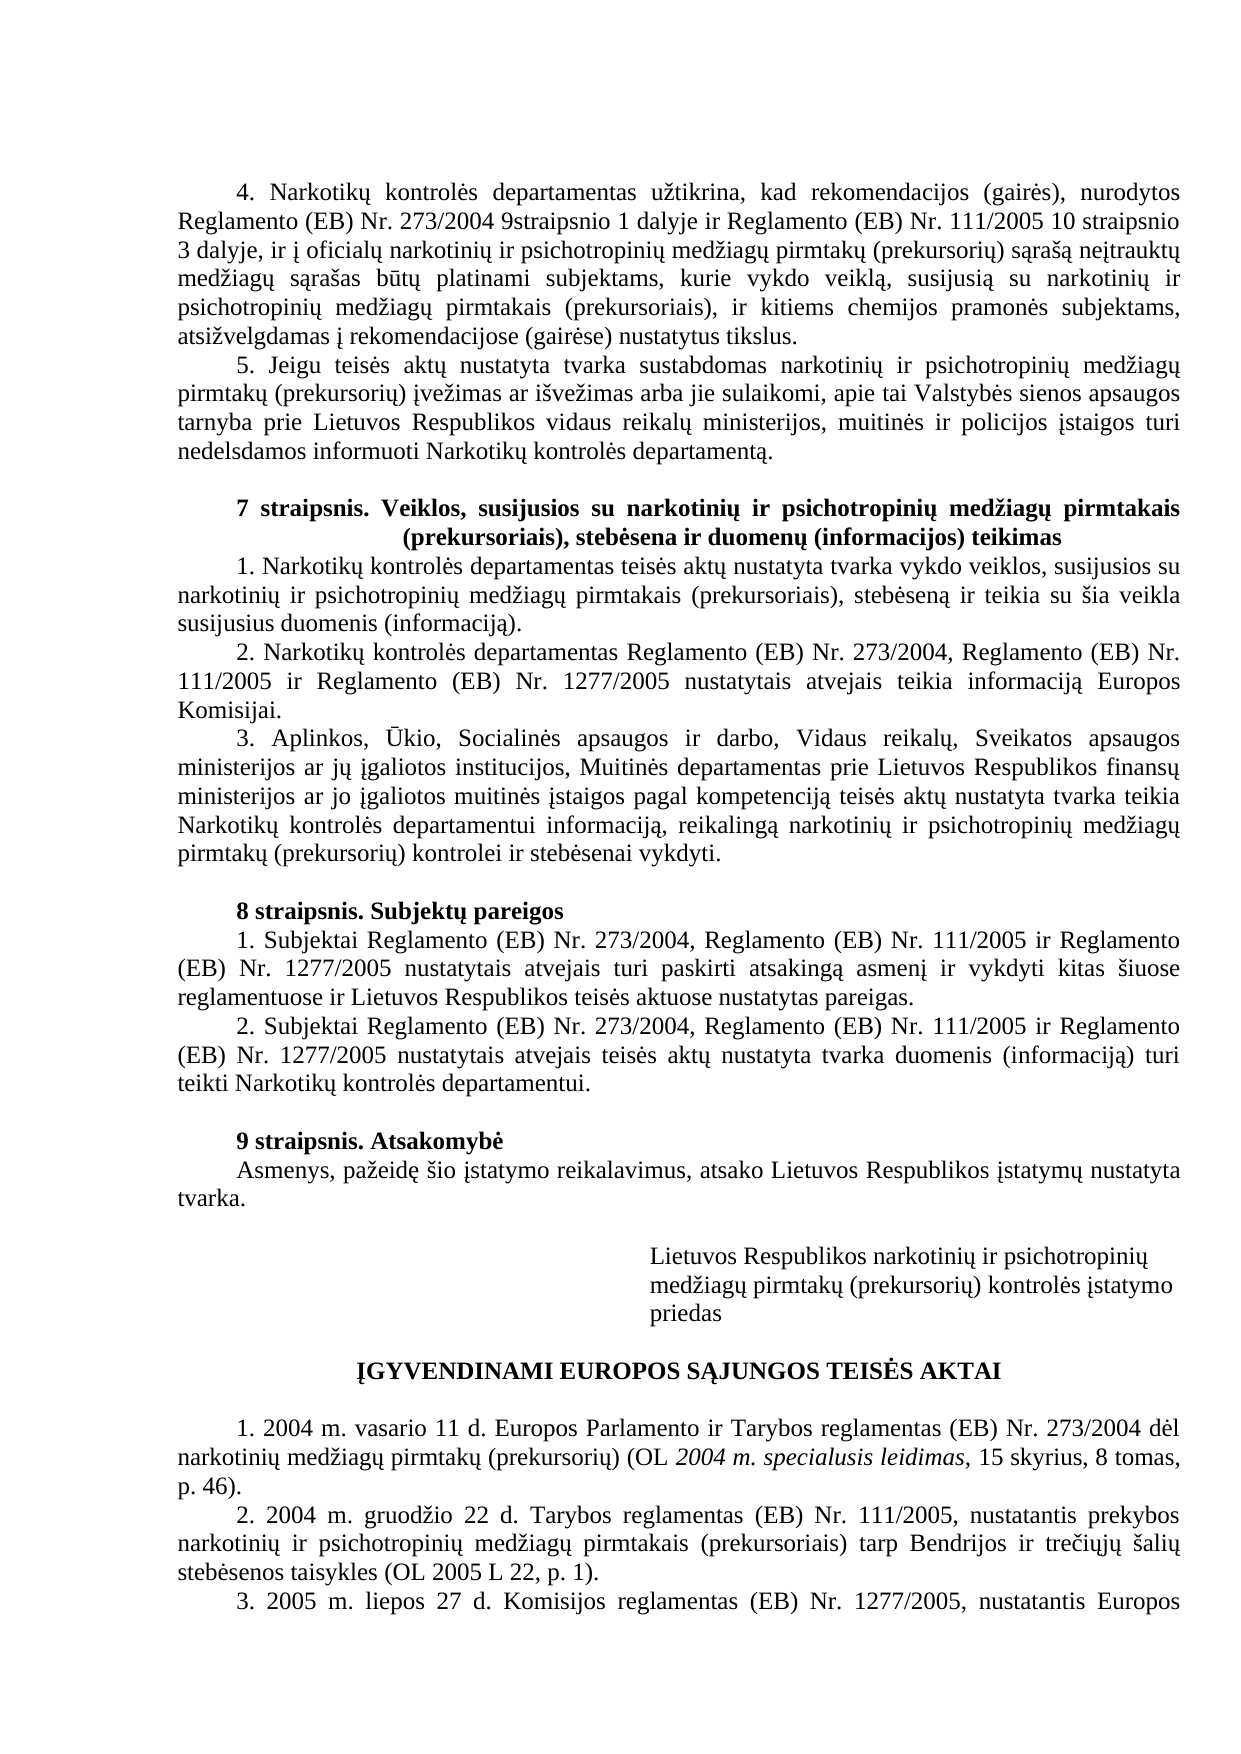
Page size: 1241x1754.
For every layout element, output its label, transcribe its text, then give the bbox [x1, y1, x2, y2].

text 1. Subjektai Reglamento (EB) Nr. 273/2004, Reglamento (EB) Nr. 111/2005 ir Reglamento (EB) Nr. 1277/2005 nustatytais atvejais turi paskirti atsakingą asmenį ir vykdyti kitas šiuose reglamentuose ir Lietuvos Respublikos teisės aktuose nustatytas pareigas. [177, 925, 1181, 1011]
text 9 straipsnis. Atsakomybė [177, 1126, 1181, 1155]
text 3. Aplinkos, Ūkio, Socialinės apsaugos ir darbo, Vidaus reikalų, Sveikatos apsaugos ministerijos ar jų įgaliotos institucijos, Muitinės departamentas prie Lietuvos Respublikos finansų ministerijos ar jo įgaliotos muitinės įstaigos pagal kompetenciją teisės aktų nustatyta tvarka teikia Narkotikų kontrolės departamentui informaciją, reikalingą narkotinių ir psichotropinių medžiagų pirmtakų (prekursorių) kontrolei ir stebėsenai vykdyti. [177, 723, 1181, 867]
text 3. 2005 m. liepos 27 d. Komisijos reglamentas (EB) Nr. 1277/2005, nustatantis Europos [177, 1586, 1181, 1615]
text 1. 2004 m. vasario 11 d. Europos Parlamento ir Tarybos reglamentas (EB) Nr. 273/2004 dėl narkotinių medžiagų pirmtakų (prekursorių) (OL 2004 m. specialusis leidimas, 15 skyrius, 8 tomas, p. 46). [177, 1413, 1181, 1500]
text 2. Narkotikų kontrolės departamentas Reglamento (EB) Nr. 273/2004, Reglamento (EB) Nr. 111/2005 ir Reglamento (EB) Nr. 1277/2005 nustatytais atvejais teikia informaciją Europos Komisijai. [177, 637, 1181, 723]
text 1. Narkotikų kontrolės departamentas teisės aktų nustatyta tvarka vykdo veiklos, susijusios su narkotinių ir psichotropinių medžiagų pirmtakais (prekursoriais), stebėseną ir teikia su šia veikla susijusius duomenis (informaciją). [177, 551, 1181, 637]
text 7 straipsnis. Veiklos, susijusios su narkotinių ir psichotropinių medžiagų pirmtakais (prekursoriais), stebėsena ir duomenų (informacijos) teikimas [236, 493, 1181, 551]
text priedas [649, 1298, 1181, 1327]
text 2. Subjektai Reglamento (EB) Nr. 273/2004, Reglamento (EB) Nr. 111/2005 ir Reglamento (EB) Nr. 1277/2005 nustatytais atvejais teisės aktų nustatyta tvarka duomenis (informaciją) turi teikti Narkotikų kontrolės departamentui. [177, 1011, 1181, 1097]
text 5. Jeigu teisės aktų nustatyta tvarka sustabdomas narkotinių ir psichotropinių medžiagų pirmtakų (prekursorių) įvežimas ar išvežimas arba jie sulaikomi, apie tai Valstybės sienos apsaugos tarnyba prie Lietuvos Respublikos vidaus reikalų ministerijos, muitinės ir policijos įstaigos turi nedelsdamos informuoti Narkotikų kontrolės departamentą. [177, 350, 1181, 465]
text 8 straipsnis. Subjektų pareigos [177, 896, 1181, 925]
text Lietuvos Respublikos narkotinių ir psichotropinių medžiagų pirmtakų (prekursorių) kontrolės įstatymo [649, 1241, 1181, 1298]
text Asmenys, pažeidę šio įstatymo reikalavimus, atsako Lietuvos Respublikos įstatymų nustatyta tvarka. [177, 1155, 1181, 1212]
text 2. 2004 m. gruodžio 22 d. Tarybos reglamentas (EB) Nr. 111/2005, nustatantis prekybos narkotinių ir psichotropinių medžiagų pirmtakais (prekursoriais) tarp Bendrijos ir trečiųjų šalių stebėsenos taisykles (OL 2005 L 22, p. 1). [177, 1500, 1181, 1586]
text 4. Narkotikų kontrolės departamentas užtikrina, kad rekomendacijos (gairės), nurodytos Reglamento (EB) Nr. 273/2004 9straipsnio 1 dalyje ir Reglamento (EB) Nr. 111/2005 10 straipsnio 3 dalyje, ir į oficialų narkotinių ir psichotropinių medžiagų pirmtakų (prekursorių) sąrašą neįtrauktų medžiagų sąrašas būtų platinami subjektams, kurie vykdo veiklą, susijusią su narkotinių ir psichotropinių medžiagų pirmtakais (prekursoriais), ir kitiems chemijos pramonės subjektams, atsižvelgdamas į rekomendacijose (gairėse) nustatytus tikslus. [177, 177, 1181, 350]
text ĮGYVENDINAMI EUROPOS SĄJUNGOS TEISĖS AKTAI [177, 1356, 1181, 1385]
